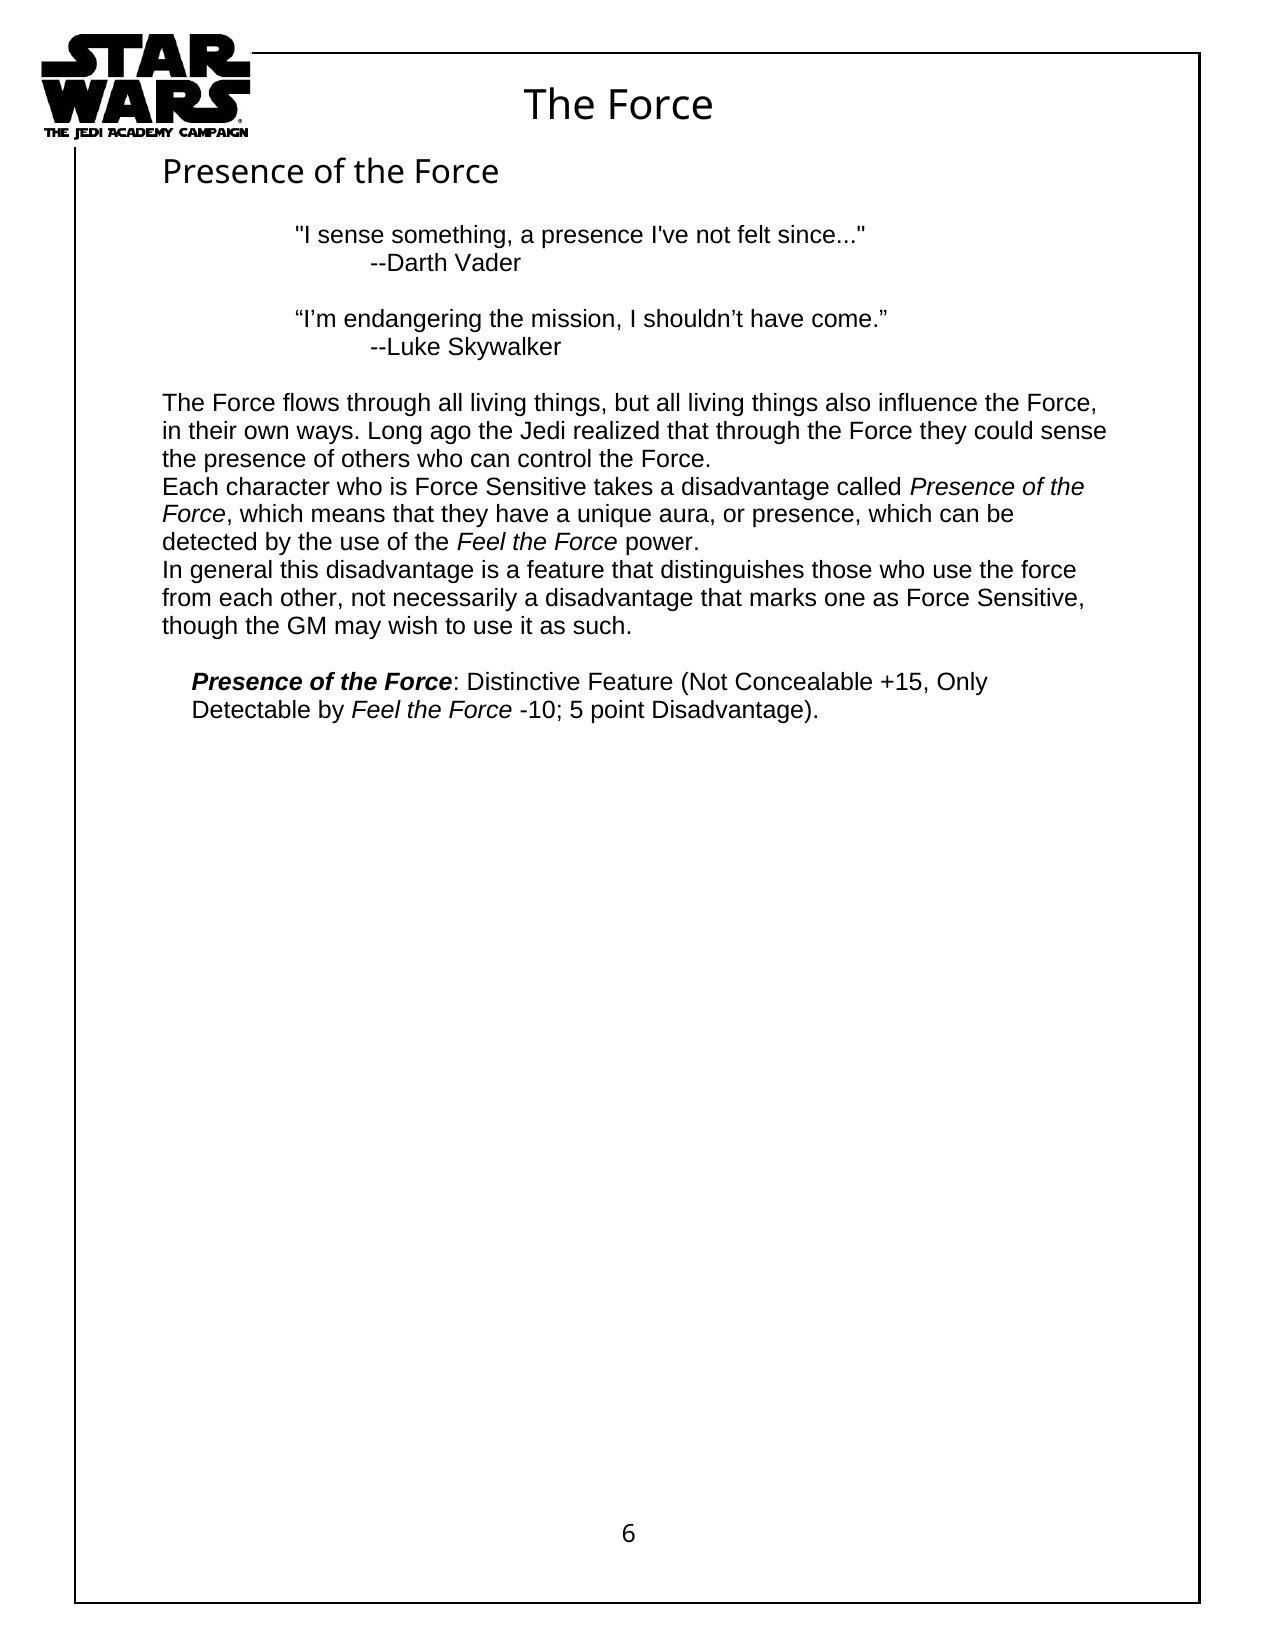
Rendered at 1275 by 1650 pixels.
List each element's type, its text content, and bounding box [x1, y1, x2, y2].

text In general this disadvantage is a feature that distinguishes those who use the force from each other, not necessarily a disadvantage that marks one as Force Sensitive, though the GM may wish to use it as such. [162, 556, 1113, 640]
text Presence of the Force: Distinctive Feature (Not Concealable +15, Only Detectable by Feel the Force -10; 5 point Disadvantage). [191, 668, 1081, 723]
text "I sense something, a presence I've not felt since..." [295, 221, 931, 249]
text Presence of the Force [162, 148, 1113, 193]
text --Luke Skywalker [295, 333, 931, 361]
text “I’m endangering the mission, I shouldn’t have come.” [295, 305, 931, 333]
text The Force flows through all living things, but all living things also influence the Force, in their own ways. Long ago the Jedi realized that through the Force they could sense the presence of others who can control the Force. [162, 388, 1113, 472]
text Each character who is Force Sensitive takes a disadvantage called Presence of the Force, which means that they have a unique aura, or presence, which can be detected by the use of the Feel the Force power. [162, 472, 1113, 556]
picture [41, 33, 251, 146]
text --Darth Vader [295, 249, 931, 277]
